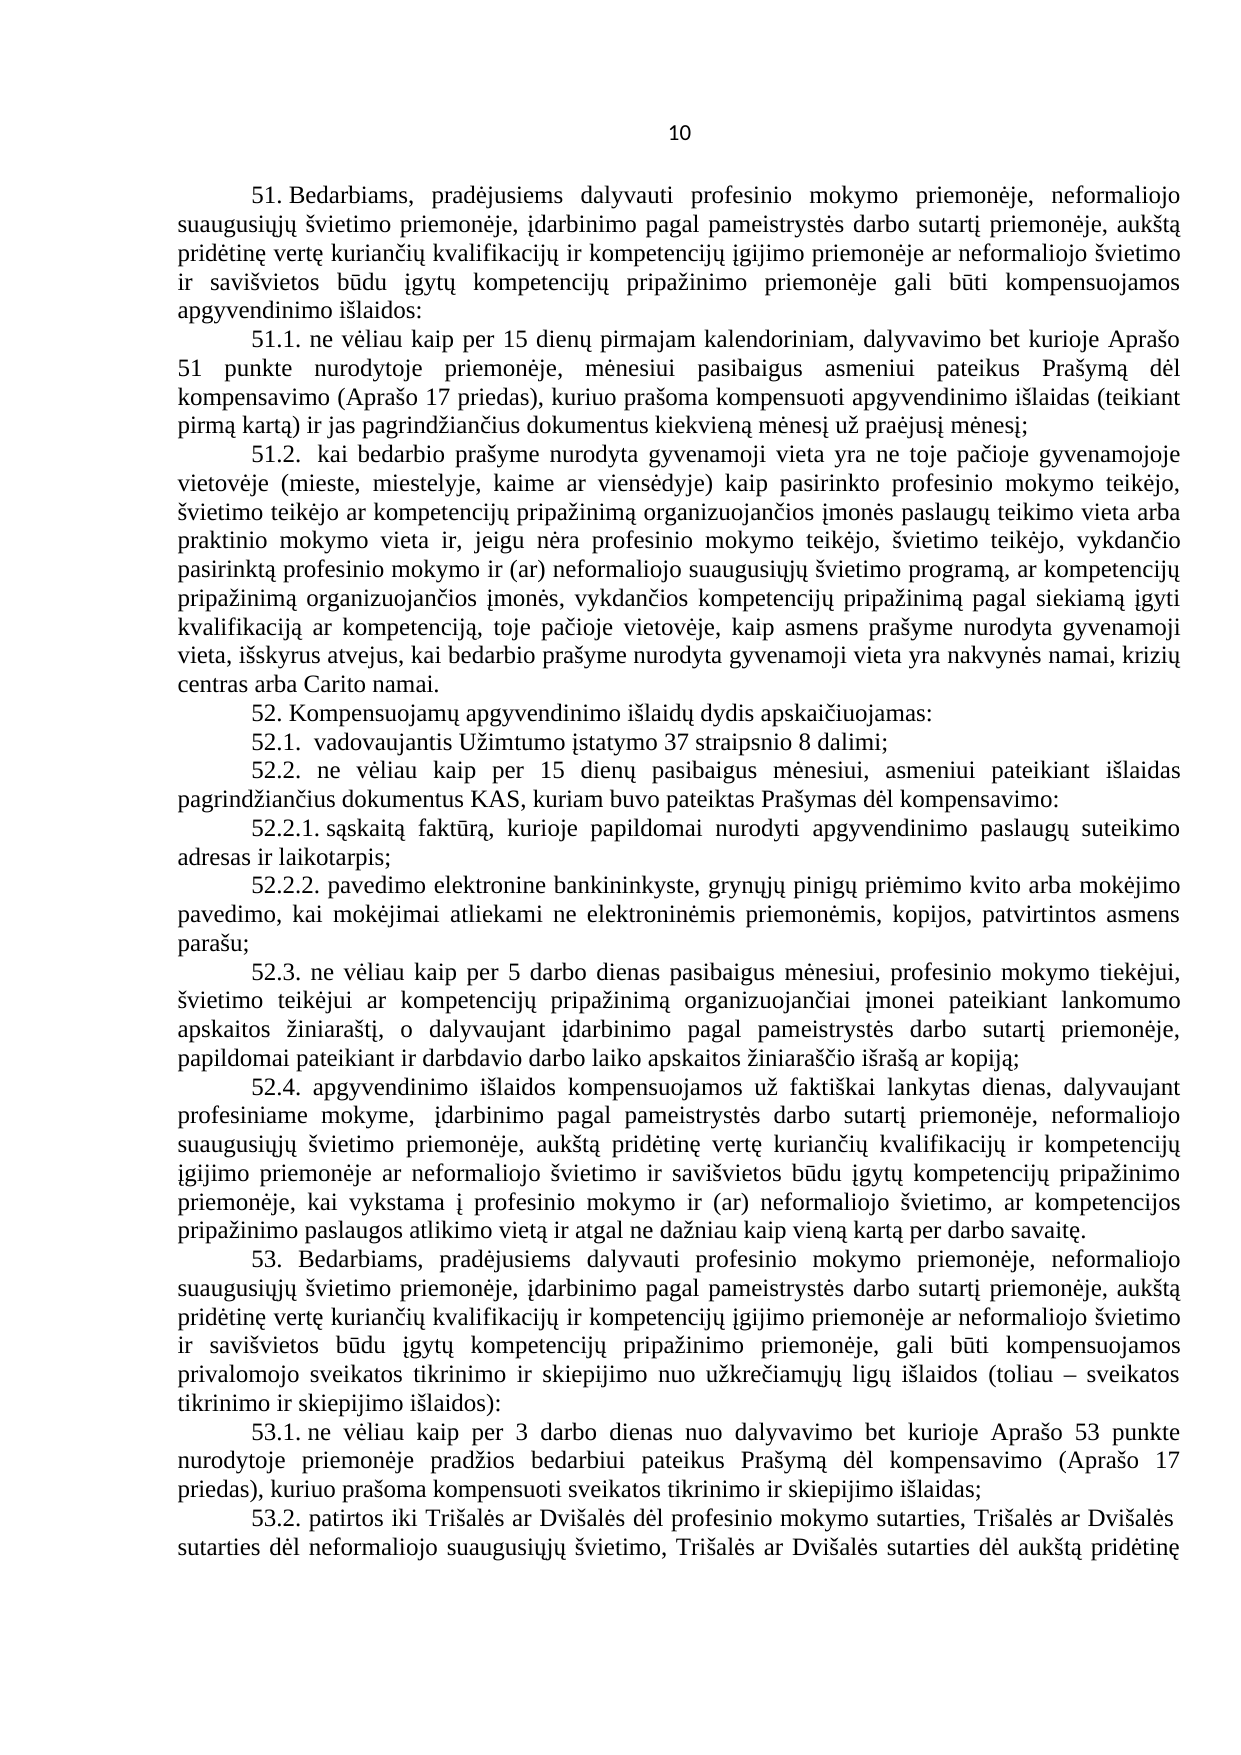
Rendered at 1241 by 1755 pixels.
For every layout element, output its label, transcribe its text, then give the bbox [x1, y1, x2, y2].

text 52. Kompensuojamų apgyvendinimo išlaidų dydis apskaičiuojamas: [177, 698, 1181, 727]
text 52.2. ne vėliau kaip per 15 dienų pasibaigus mėnesiui, asmeniui pateikiant išlaidas pagrindžiančius dokumentus KAS, kuriam buvo pateiktas Prašymas dėl kompensavimo: [177, 756, 1181, 813]
text 53. Bedarbiams, pradėjusiems dalyvauti profesinio mokymo priemonėje, neformaliojo suaugusiųjų švietimo priemonėje, įdarbinimo pagal pameistrystės darbo sutartį priemonėje, aukštą pridėtinę vertę kuriančių kvalifikacijų ir kompetencijų įgijimo priemonėje ar neformaliojo švietimo ir savišvietos būdu įgytų kompetencijų pripažinimo priemonėje, gali būti kompensuojamos privalomojo sveikatos tikrinimo ir skiepijimo nuo užkrečiamųjų ligų išlaidos (toliau – sveikatos tikrinimo ir skiepijimo išlaidos): [177, 1244, 1181, 1417]
text 51.1. ne vėliau kaip per 15 dienų pirmajam kalendoriniam, dalyvavimo bet kurioje Aprašo 51 punkte nurodytoje priemonėje, mėnesiui pasibaigus asmeniui pateikus Prašymą dėl kompensavimo (Aprašo 17 priedas), kuriuo prašoma kompensuoti apgyvendinimo išlaidas (teikiant pirmą kartą) ir jas pagrindžiančius dokumentus kiekvieną mėnesį už praėjusį mėnesį; [177, 324, 1181, 439]
text 51. Bedarbiams, pradėjusiems dalyvauti profesinio mokymo priemonėje, neformaliojo suaugusiųjų švietimo priemonėje, įdarbinimo pagal pameistrystės darbo sutartį priemonėje, aukštą pridėtinę vertę kuriančių kvalifikacijų ir kompetencijų įgijimo priemonėje ar neformaliojo švietimo ir savišvietos būdu įgytų kompetencijų pripažinimo priemonėje gali būti kompensuojamos apgyvendinimo išlaidos: [177, 181, 1181, 324]
text 53.1. ne vėliau kaip per 3 darbo dienas nuo dalyvavimo bet kurioje Aprašo 53 punkte nurodytoje priemonėje pradžios bedarbiui pateikus Prašymą dėl kompensavimo (Aprašo 17 priedas), kuriuo prašoma kompensuoti sveikatos tikrinimo ir skiepijimo išlaidas; [177, 1417, 1181, 1503]
text 52.1. vadovaujantis Užimtumo įstatymo 37 straipsnio 8 dalimi; [177, 727, 1181, 756]
text 52.4. apgyvendinimo išlaidos kompensuojamos už faktiškai lankytas dienas, dalyvaujant profesiniame mokyme, įdarbinimo pagal pameistrystės darbo sutartį priemonėje, neformaliojo suaugusiųjų švietimo priemonėje, aukštą pridėtinę vertę kuriančių kvalifikacijų ir kompetencijų įgijimo priemonėje ar neformaliojo švietimo ir savišvietos būdu įgytų kompetencijų pripažinimo priemonėje, kai vykstama į profesinio mokymo ir (ar) neformaliojo švietimo, ar kompetencijos pripažinimo paslaugos atlikimo vietą ir atgal ne dažniau kaip vieną kartą per darbo savaitę. [177, 1072, 1181, 1244]
text 52.2.1. sąskaitą faktūrą, kurioje papildomai nurodyti apgyvendinimo paslaugų suteikimo adresas ir laikotarpis; [177, 813, 1181, 871]
text 53.2. patirtos iki Trišalės ar Dvišalės dėl profesinio mokymo sutarties, Trišalės ar Dvišalės sutarties dėl neformaliojo suaugusiųjų švietimo, Trišalės ar Dvišalės sutarties dėl aukštą pridėtinę [177, 1503, 1181, 1561]
text 51.2. kai bedarbio prašyme nurodyta gyvenamoji vieta yra ne toje pačioje gyvenamojoje vietovėje (mieste, miestelyje, kaime ar viensėdyje) kaip pasirinkto profesinio mokymo teikėjo, švietimo teikėjo ar kompetencijų pripažinimą organizuojančios įmonės paslaugų teikimo vieta arba praktinio mokymo vieta ir, jeigu nėra profesinio mokymo teikėjo, švietimo teikėjo, vykdančio pasirinktą profesinio mokymo ir (ar) neformaliojo suaugusiųjų švietimo programą, ar kompetencijų pripažinimą organizuojančios įmonės, vykdančios kompetencijų pripažinimą pagal siekiamą įgyti kvalifikaciją ar kompetenciją, toje pačioje vietovėje, kaip asmens prašyme nurodyta gyvenamoji vieta, išskyrus atvejus, kai bedarbio prašyme nurodyta gyvenamoji vieta yra nakvynės namai, krizių centras arba Carito namai. [177, 439, 1181, 698]
text 52.3. ne vėliau kaip per 5 darbo dienas pasibaigus mėnesiui, profesinio mokymo tiekėjui, švietimo teikėjui ar kompetencijų pripažinimą organizuojančiai įmonei pateikiant lankomumo apskaitos žiniaraštį, o dalyvaujant įdarbinimo pagal pameistrystės darbo sutartį priemonėje, papildomai pateikiant ir darbdavio darbo laiko apskaitos žiniaraščio išrašą ar kopiją; [177, 957, 1181, 1072]
text 52.2.2. pavedimo elektronine bankininkyste, grynųjų pinigų priėmimo kvito arba mokėjimo pavedimo, kai mokėjimai atliekami ne elektroninėmis priemonėmis, kopijos, patvirtintos asmens parašu; [177, 871, 1181, 957]
